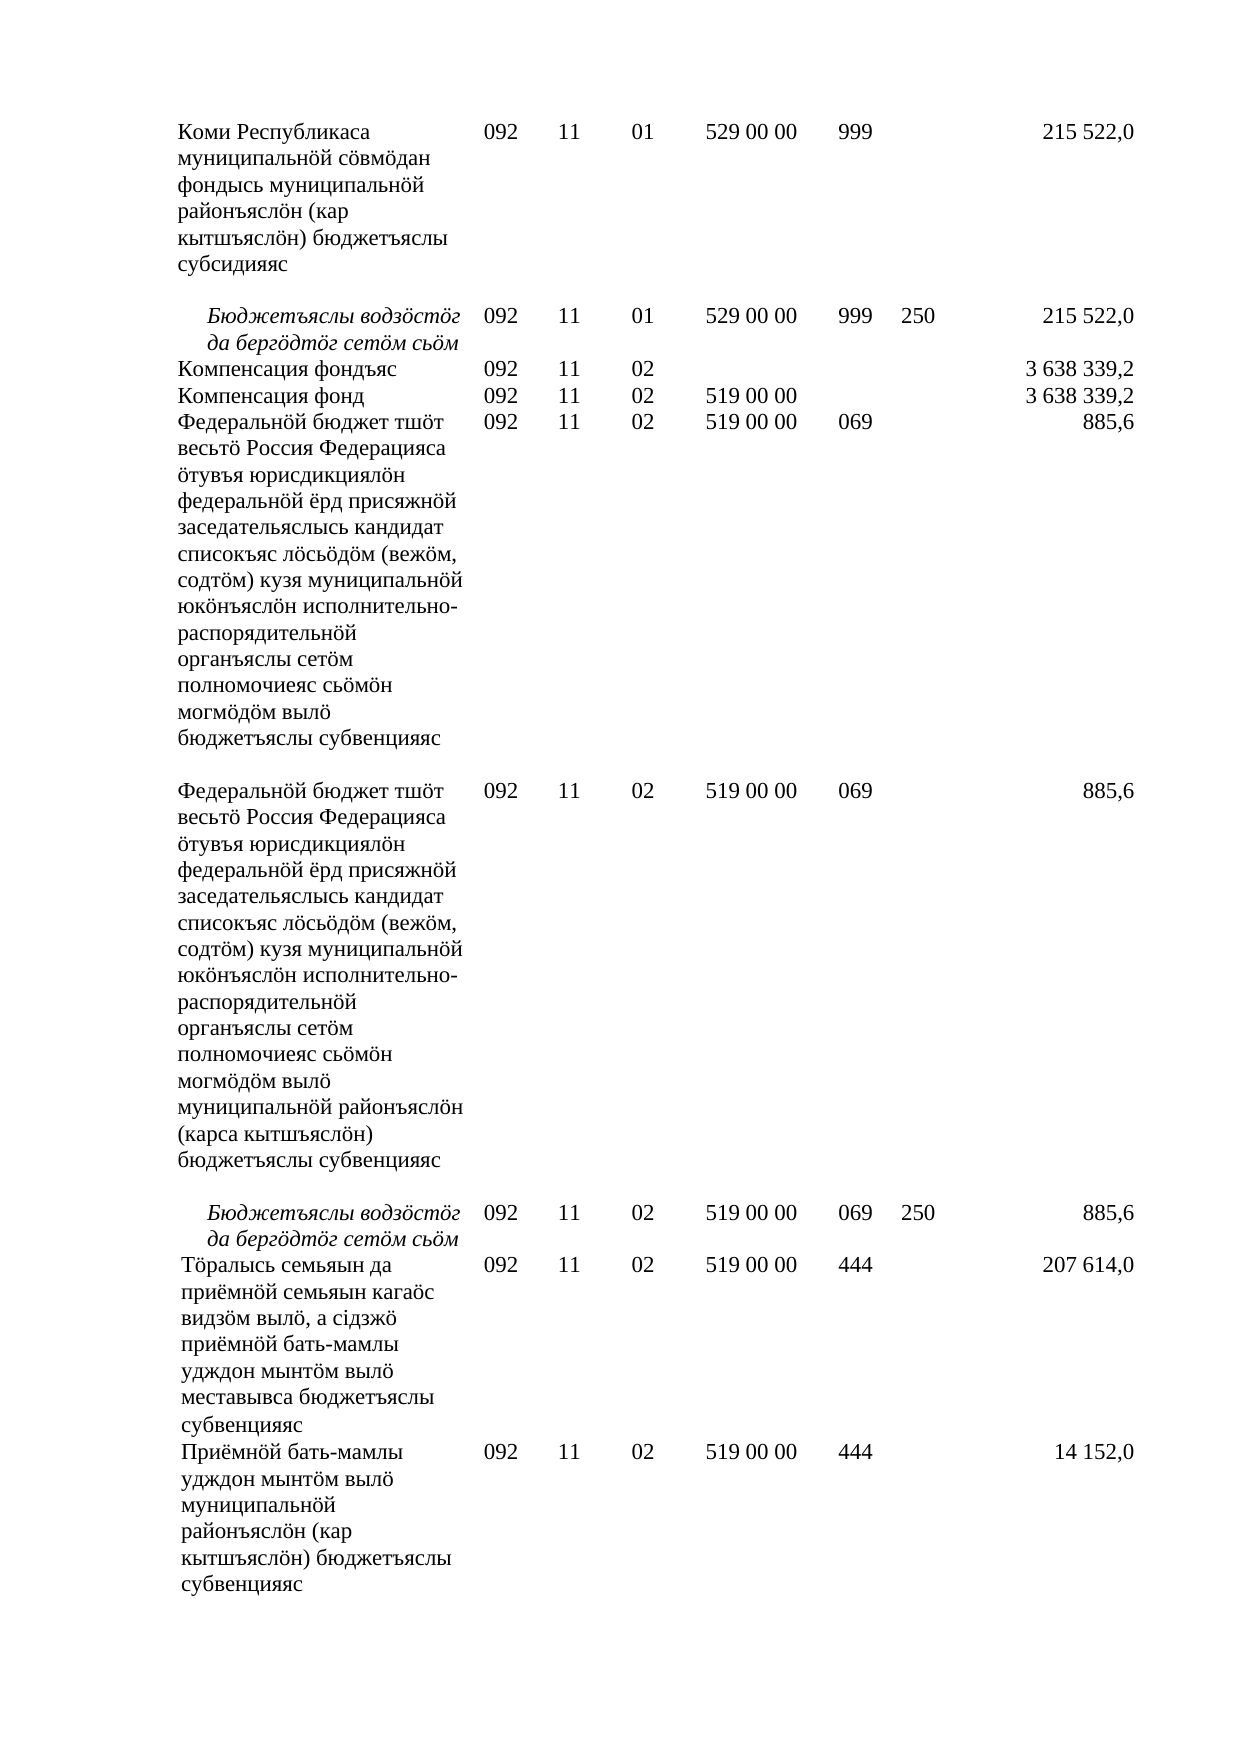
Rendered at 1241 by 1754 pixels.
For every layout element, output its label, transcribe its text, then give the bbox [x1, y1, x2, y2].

table_cell Федеральнöй бюджет тшöт весьтö Россия Федерацияса öтувъя юрисдикциялöн федеральнöй ёрд присяжнöй заседательяслысь кандидат списокъяс лöсьöдöм (вежöм, содтöм) кузя муниципальнöй юкöнъяслöн исполнительно-распорядительнöй органъяслы сетöм полномочиеяс сьöмöн могмöдöм вылö муниципальнöй районъяслöн (карса кытшъяслöн) бюджетъяслы субвенцияяс [168, 777, 475, 1199]
table_cell [892, 1438, 966, 1596]
table_cell 519 00 00 [696, 1199, 829, 1251]
table_cell 02 [623, 355, 696, 382]
table_cell 885,6 [966, 1199, 1143, 1251]
table_cell 250 [892, 303, 966, 355]
table_cell Коми Республикаса муниципальнöй сöвмöдан фондысь муниципальнöй районъяслöн (кар кытшъяслöн) бюджетъяслы субсидияяс [168, 118, 475, 303]
table_cell 519 00 00 [696, 1438, 829, 1596]
table_cell 444 [829, 1438, 892, 1596]
table_cell 529 00 00 [696, 303, 829, 355]
table_cell 519 00 00 [696, 1251, 829, 1438]
table_cell [829, 382, 892, 408]
table_cell Бюджетъяслы водзöстöг да бергöдтöг сетöм сьöм [168, 1199, 475, 1251]
table_cell 01 [623, 303, 696, 355]
table_cell Компенсация фонд [168, 382, 475, 408]
table_cell 02 [623, 382, 696, 408]
table_cell 11 [549, 777, 623, 1199]
table_cell 01 [623, 118, 696, 303]
table_cell 092 [475, 382, 549, 408]
table_cell 250 [892, 1199, 966, 1251]
table_cell 885,6 [966, 408, 1143, 777]
table_cell 069 [829, 408, 892, 777]
table_cell 02 [623, 1438, 696, 1596]
table_cell 02 [623, 408, 696, 777]
table_cell [829, 355, 892, 382]
table_cell 14 152,0 [966, 1438, 1143, 1596]
table_cell 02 [623, 1251, 696, 1438]
table_cell 092 [475, 1438, 549, 1596]
table_cell 092 [475, 1251, 549, 1438]
table_cell 11 [549, 303, 623, 355]
table_cell 11 [549, 355, 623, 382]
table_cell [696, 355, 829, 382]
table_cell [892, 777, 966, 1199]
table_cell 215 522,0 [966, 303, 1143, 355]
table_cell 092 [475, 1199, 549, 1251]
table_cell 092 [475, 118, 549, 303]
table_cell 11 [549, 118, 623, 303]
table_cell 11 [549, 1199, 623, 1251]
table_cell 3 638 339,2 [966, 382, 1143, 408]
table_cell 02 [623, 777, 696, 1199]
table_cell 11 [549, 1251, 623, 1438]
table_cell 11 [549, 1438, 623, 1596]
table_cell 092 [475, 303, 549, 355]
table_cell 519 00 00 [696, 777, 829, 1199]
table_cell [892, 382, 966, 408]
table_cell 069 [829, 777, 892, 1199]
table_cell 092 [475, 777, 549, 1199]
table_cell [892, 118, 966, 303]
table_cell 069 [829, 1199, 892, 1251]
table_cell 207 614,0 [966, 1251, 1143, 1438]
table_cell 092 [475, 355, 549, 382]
table_cell 999 [829, 118, 892, 303]
table_cell 02 [623, 1199, 696, 1251]
table_cell 519 00 00 [696, 382, 829, 408]
table_cell 215 522,0 [966, 118, 1143, 303]
table_cell 444 [829, 1251, 892, 1438]
table_cell 3 638 339,2 [966, 355, 1143, 382]
table_cell 092 [475, 408, 549, 777]
table_cell 11 [549, 408, 623, 777]
table_cell Компенсация фондъяс [168, 355, 475, 382]
table_cell [892, 408, 966, 777]
table_cell Бюджетъяслы водзöстöг да бергöдтöг сетöм сьöм [168, 303, 475, 355]
table_cell Федеральнöй бюджет тшöт весьтö Россия Федерацияса öтувъя юрисдикциялöн федеральнöй ёрд присяжнöй заседательяслысь кандидат списокъяс лöсьöдöм (вежöм, содтöм) кузя муниципальнöй юкöнъяслöн исполнительно-распорядительнöй органъяслы сетöм полномочиеяс сьöмöн могмöдöм вылö бюджетъяслы субвенцияяс [168, 408, 475, 777]
table_cell Приёмнöй бать-мамлы удждон мынтöм вылö муниципальнöй районъяслöн (кар кытшъяслöн) бюджетъяслы субвенцияяс [168, 1438, 475, 1596]
table_cell 529 00 00 [696, 118, 829, 303]
table_cell Тöралысь семьяын да приёмнöй семьяын кагаöс видзöм вылö, а сідзжö приёмнöй бать-мамлы удждон мынтöм вылö меставывса бюджетъяслы субвенцияяс [168, 1251, 475, 1438]
table_cell 885,6 [966, 777, 1143, 1199]
table_cell [892, 355, 966, 382]
table_cell [892, 1251, 966, 1438]
table_cell 519 00 00 [696, 408, 829, 777]
table_cell 11 [549, 382, 623, 408]
table_cell 999 [829, 303, 892, 355]
